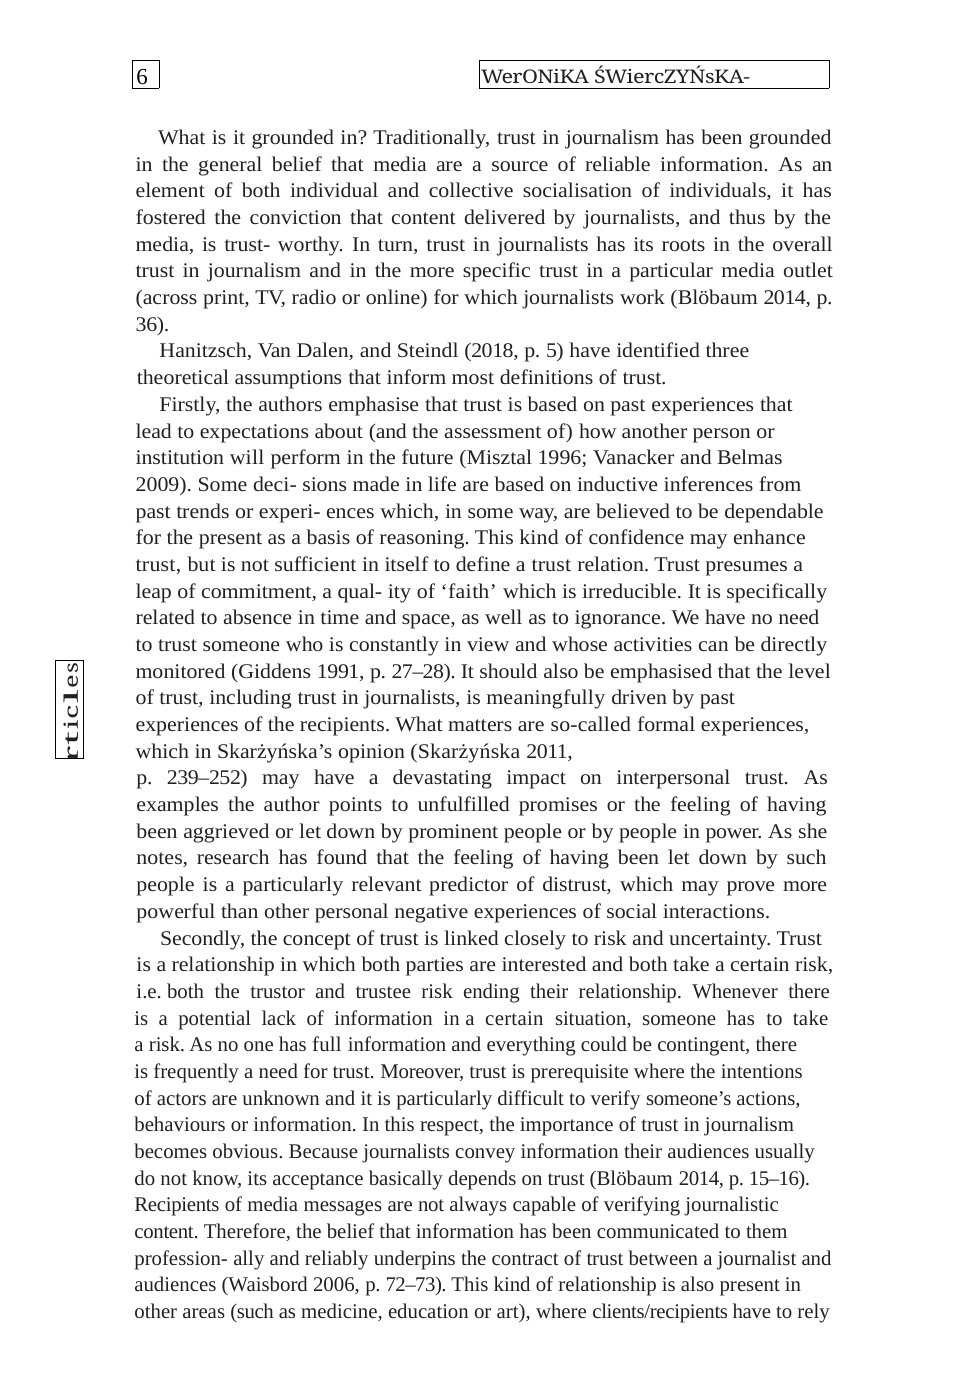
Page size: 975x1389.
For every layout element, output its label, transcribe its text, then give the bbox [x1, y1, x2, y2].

text What is it grounded in? Traditionally, trust in journalism has been grounded in the general belief that media are a source of reliable information. As an element of both individual and collective socialisation of individuals, it has fostered the conviction that content delivered by journalists, and thus by the media, is trust- worthy. In turn, trust in journalists has its roots in the overall trust in journalism and in the more specific trust in a particular media outlet (across print, TV, radio or online) for which journalists work (Blöbaum 2014, p. 36). [135, 125, 833, 336]
text Firstly, the authors emphasise that trust is based on past experiences that lead to expectations about (and the assessment of) how another person or institution will perform in the future (Misztal 1996; Vanacker and Belmas 2009). Some deci- sions made in life are based on inductive inferences from past trends or experi- ences which, in some way, are believed to be dependable for the present as a basis of reasoning. This kind of confidence may enhance trust, but is not sufficient in itself to define a trust relation. Trust presumes a leap of commitment, a qual- ity of ‘faith’ which is irreducible. It is specifically related to absence in time and space, as well as to ignorance. We have no need to trust someone who is constantly in view and whose activities can be directly monitored (Giddens 1991, p. 27–28). It should also be emphasised that the level of trust, including trust in journalists, is meaningfully driven by past experiences of the recipients. What matters are so-called formal experiences, which in Skarżyńska’s opinion (Skarżyńska 2011, [135, 392, 833, 763]
text Hanitzsch, Van Dalen, and Steindl (2018, p. 5) have identified three theoretical assumptions that inform most definitions of trust. [137, 338, 833, 389]
text Articles [58, 663, 83, 758]
text Secondly, the concept of trust is linked closely to risk and uncertainty. Trust is a relationship in which both parties are interested and both take a certain risk, [136, 925, 839, 976]
text i.e. both the trustor and trustee risk ending their relationship. Whenever there is a potential lack of information in a certain situation, someone has to take a risk. As no one has full information and everything could be contingent, there is frequently a need for trust. Moreover, trust is prerequisite where the intentions of actors are unknown and it is particularly difficult to verify someone’s actions, behaviours or information. In this respect, the importance of trust in journalism becomes obvious. Because journalists convey information their audiences usually do not know, its acceptance basically depends on trust (Blöbaum 2014, p. 15–16). Recipients of media messages are not always capable of verifying journalistic content. Therefore, the belief that information has been communicated to them profession- ally and reliably underpins the contract of trust between a journalist and audiences (Waisbord 2006, p. 72–73). This kind of relationship is also present in other areas (such as medicine, education or art), where clients/recipients have to rely [134, 979, 832, 1323]
text p. 239–252) may have a devastating impact on interpersonal trust. As examples the author points to unfulfilled promises or the feeling of having been aggrieved or let down by prominent people or by people in power. As she notes, research has found that the feeling of having been let down by such people is a particularly relevant predictor of distrust, which may prove more powerful than other personal negative experiences of social interactions. [136, 765, 827, 923]
